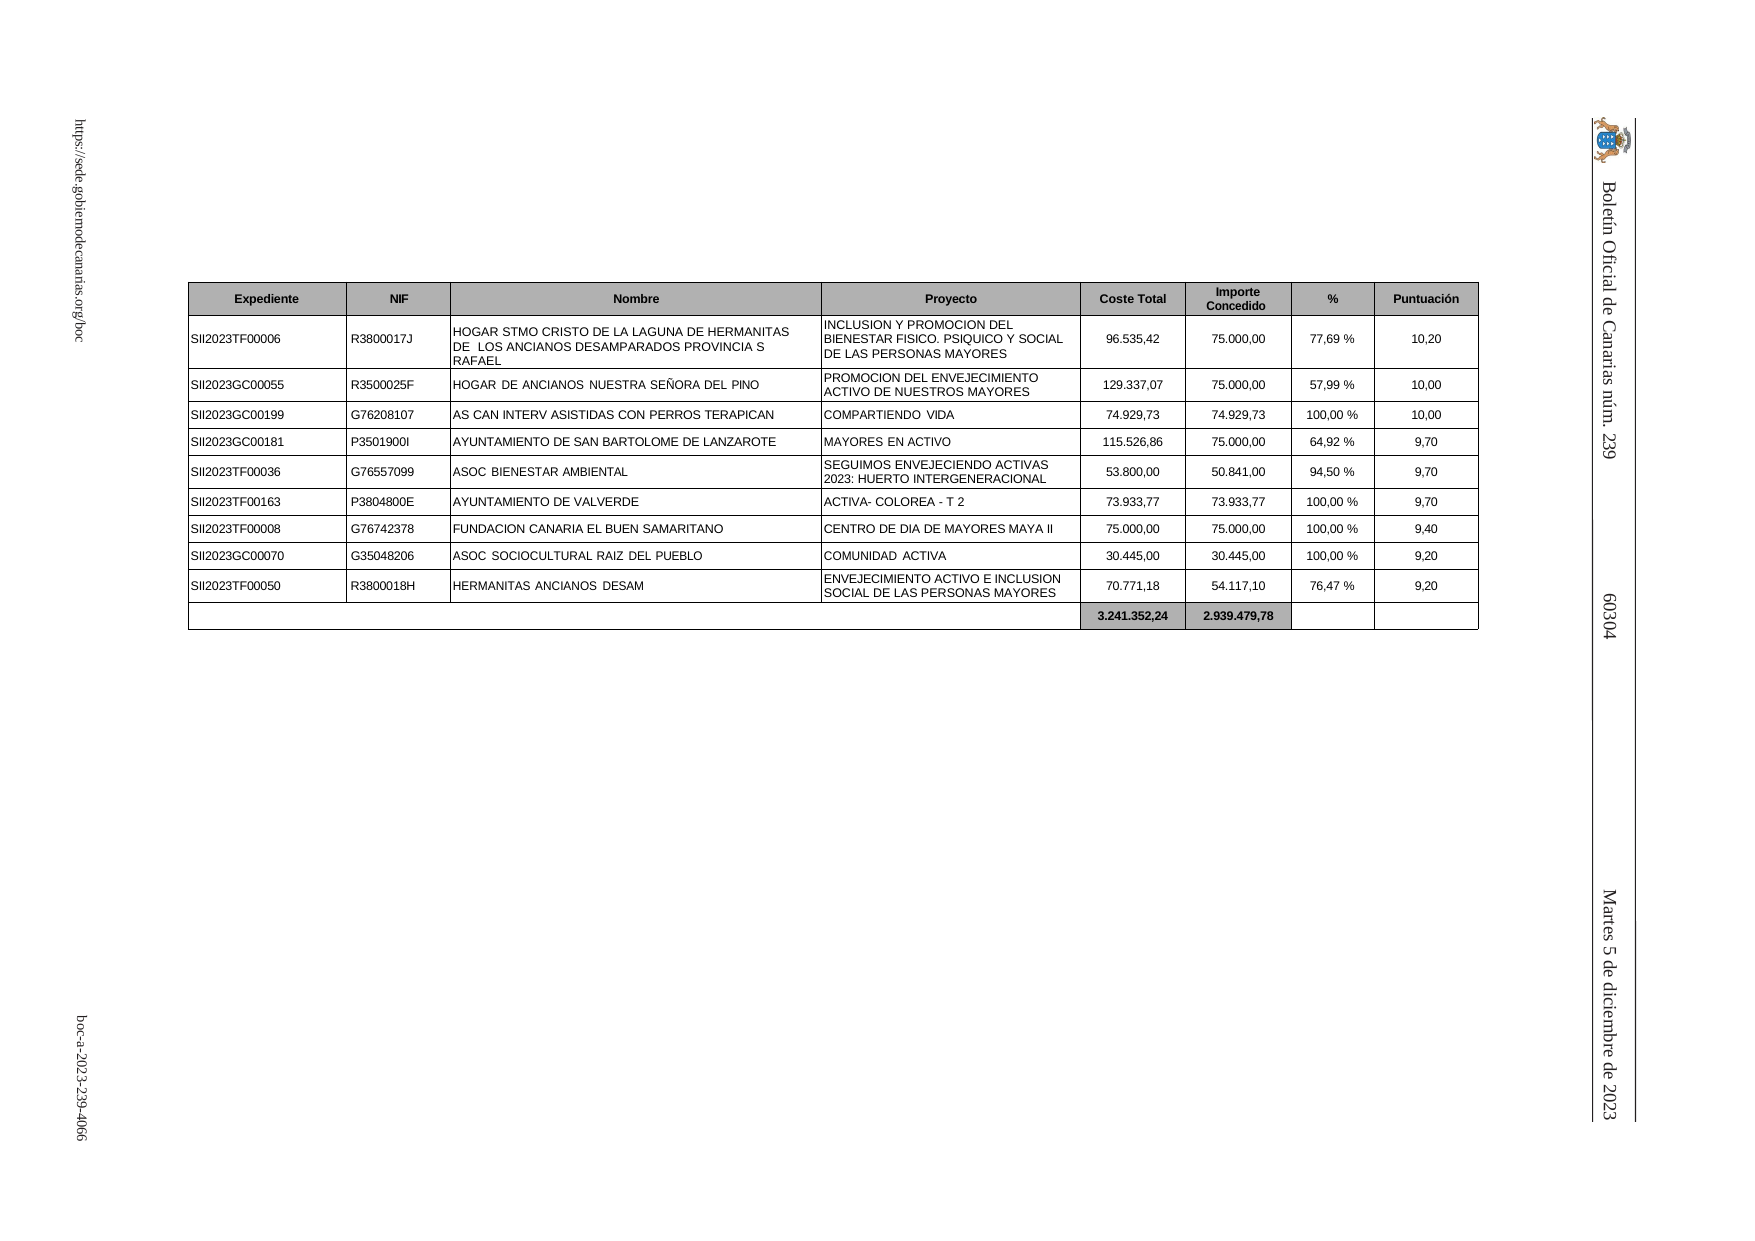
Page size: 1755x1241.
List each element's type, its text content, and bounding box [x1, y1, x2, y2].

table_cell SII2023TF00050 [189, 570, 346, 602]
table_cell 74.929,73 [1081, 402, 1185, 428]
text Boletín Oficial de Canarias núm. 239 [1599, 181, 1621, 462]
table_cell 57,99 % [1292, 369, 1374, 401]
table_cell HOGAR STMO CRISTO DE LA LAGUNA DE HERMANITAS DE LOS ANCIANOS DESAMPARADOS PROVINCIA S RAFAEL [451, 316, 821, 368]
table_cell 100,00 % [1292, 543, 1374, 569]
table_cell INCLUSION Y PROMOCION DEL BIENESTAR FISICO. PSIQUICO Y SOCIAL DE LAS PERSONAS MAYORES [822, 316, 1080, 368]
table_cell 50.841,00 [1186, 456, 1291, 488]
table_cell 75.000,00 [1186, 516, 1291, 542]
table_cell 9,70 [1375, 489, 1478, 515]
text Martes 5 de diciembre de 2023 [1600, 889, 1621, 1124]
table_header Puntuación [1375, 283, 1478, 315]
table_cell SII2023TF00006 [189, 316, 346, 368]
table_cell ENVEJECIMIENTO ACTIVO E INCLUSION SOCIAL DE LAS PERSONAS MAYORES [822, 570, 1080, 602]
table_cell SEGUIMOS ENVEJECIENDO ACTIVAS 2023: HUERTO INTERGENERACIONAL [822, 456, 1080, 488]
table_cell 129.337,07 [1081, 369, 1185, 401]
table_cell 75.000,00 [1186, 316, 1291, 368]
table_cell AS CAN INTERV ASISTIDAS CON PERROS TERAPICAN [451, 402, 821, 428]
table_cell 9,70 [1375, 456, 1478, 488]
table_cell 100,00 % [1292, 489, 1374, 515]
table_cell 3.241.352,24 [1081, 603, 1185, 629]
table_cell SII2023TF00163 [189, 489, 346, 515]
table_header Nombre [451, 283, 821, 315]
table_cell 9,20 [1375, 570, 1478, 602]
table_cell HERMANITAS ANCIANOS DESAM [451, 570, 821, 602]
table_cell [1292, 603, 1374, 629]
table_cell SII2023TF00008 [189, 516, 346, 542]
table_cell 70.771,18 [1081, 570, 1185, 602]
table_header Coste Total [1081, 283, 1185, 315]
table_cell HOGAR DE ANCIANOS NUESTRA SEÑORA DEL PINO [451, 369, 821, 401]
table_cell ASOC BIENESTAR AMBIENTAL [451, 456, 821, 488]
table_cell MAYORES EN ACTIVO [822, 429, 1080, 455]
table_cell 9,40 [1375, 516, 1478, 542]
table_cell SII2023GC00181 [189, 429, 346, 455]
table_cell 73.933,77 [1081, 489, 1185, 515]
table_cell G76208107 [347, 402, 450, 428]
table_cell 94,50 % [1292, 456, 1374, 488]
table_cell 75.000,00 [1186, 429, 1291, 455]
table_cell 75.000,00 [1186, 369, 1291, 401]
table_cell P3804800E [347, 489, 450, 515]
table_cell 30.445,00 [1186, 543, 1291, 569]
table_cell 54.117,10 [1186, 570, 1291, 602]
table_cell R3500025F [347, 369, 450, 401]
table_cell AYUNTAMIENTO DE VALVERDE [451, 489, 821, 515]
table_cell 64,92 % [1292, 429, 1374, 455]
table_cell 10,00 [1375, 402, 1478, 428]
table_cell 73.933,77 [1186, 489, 1291, 515]
table_cell COMUNIDAD ACTIVA [822, 543, 1080, 569]
table_cell 76,47 % [1292, 570, 1374, 602]
table_header Expediente [189, 283, 346, 315]
table_cell ASOC SOCIOCULTURAL RAIZ DEL PUEBLO [451, 543, 821, 569]
text 60304 [1600, 593, 1621, 642]
table_header % [1292, 283, 1374, 315]
table_cell R3800017J [347, 316, 450, 368]
table_cell 75.000,00 [1081, 516, 1185, 542]
table_cell 96.535,42 [1081, 316, 1185, 368]
table_cell PROMOCION DEL ENVEJECIMIENTO ACTIVO DE NUESTROS MAYORES [822, 369, 1080, 401]
table_cell SII2023TF00036 [189, 456, 346, 488]
table_cell COMPARTIENDO VIDA [822, 402, 1080, 428]
text boc-a-2023-239-4066 [74, 1016, 91, 1145]
table_cell ACTIVA- COLOREA - T 2 [822, 489, 1080, 515]
table_cell CENTRO DE DIA DE MAYORES MAYA II [822, 516, 1080, 542]
table_cell 10,20 [1375, 316, 1478, 368]
table_header Importe Concedido [1186, 283, 1291, 315]
table_cell R3800018H [347, 570, 450, 602]
table_cell SII2023GC00070 [189, 543, 346, 569]
table_cell 77,69 % [1292, 316, 1374, 368]
table_cell AYUNTAMIENTO DE SAN BARTOLOME DE LANZAROTE [451, 429, 821, 455]
table_cell 53.800,00 [1081, 456, 1185, 488]
table_cell FUNDACION CANARIA EL BUEN SAMARITANO [451, 516, 821, 542]
table_cell SII2023GC00199 [189, 402, 346, 428]
table_cell 9,70 [1375, 429, 1478, 455]
table_cell [1375, 603, 1478, 629]
table_header NIF [347, 283, 450, 315]
table_cell G35048206 [347, 543, 450, 569]
table_cell 74.929,73 [1186, 402, 1291, 428]
table_cell G76742378 [347, 516, 450, 542]
text https://sede.gobiernodecanarias.org/boc [72, 119, 89, 352]
table_cell P3501900I [347, 429, 450, 455]
table_cell 115.526,86 [1081, 429, 1185, 455]
table_cell 10,00 [1375, 369, 1478, 401]
table_cell 100,00 % [1292, 402, 1374, 428]
table_cell 2.939.479,78 [1186, 603, 1291, 629]
table_cell 100,00 % [1292, 516, 1374, 542]
table_cell SII2023GC00055 [189, 369, 346, 401]
table_cell G76557099 [347, 456, 450, 488]
table_cell 9,20 [1375, 543, 1478, 569]
table_cell 30.445,00 [1081, 543, 1185, 569]
table_cell [189, 603, 1080, 629]
table_header Proyecto [822, 283, 1080, 315]
